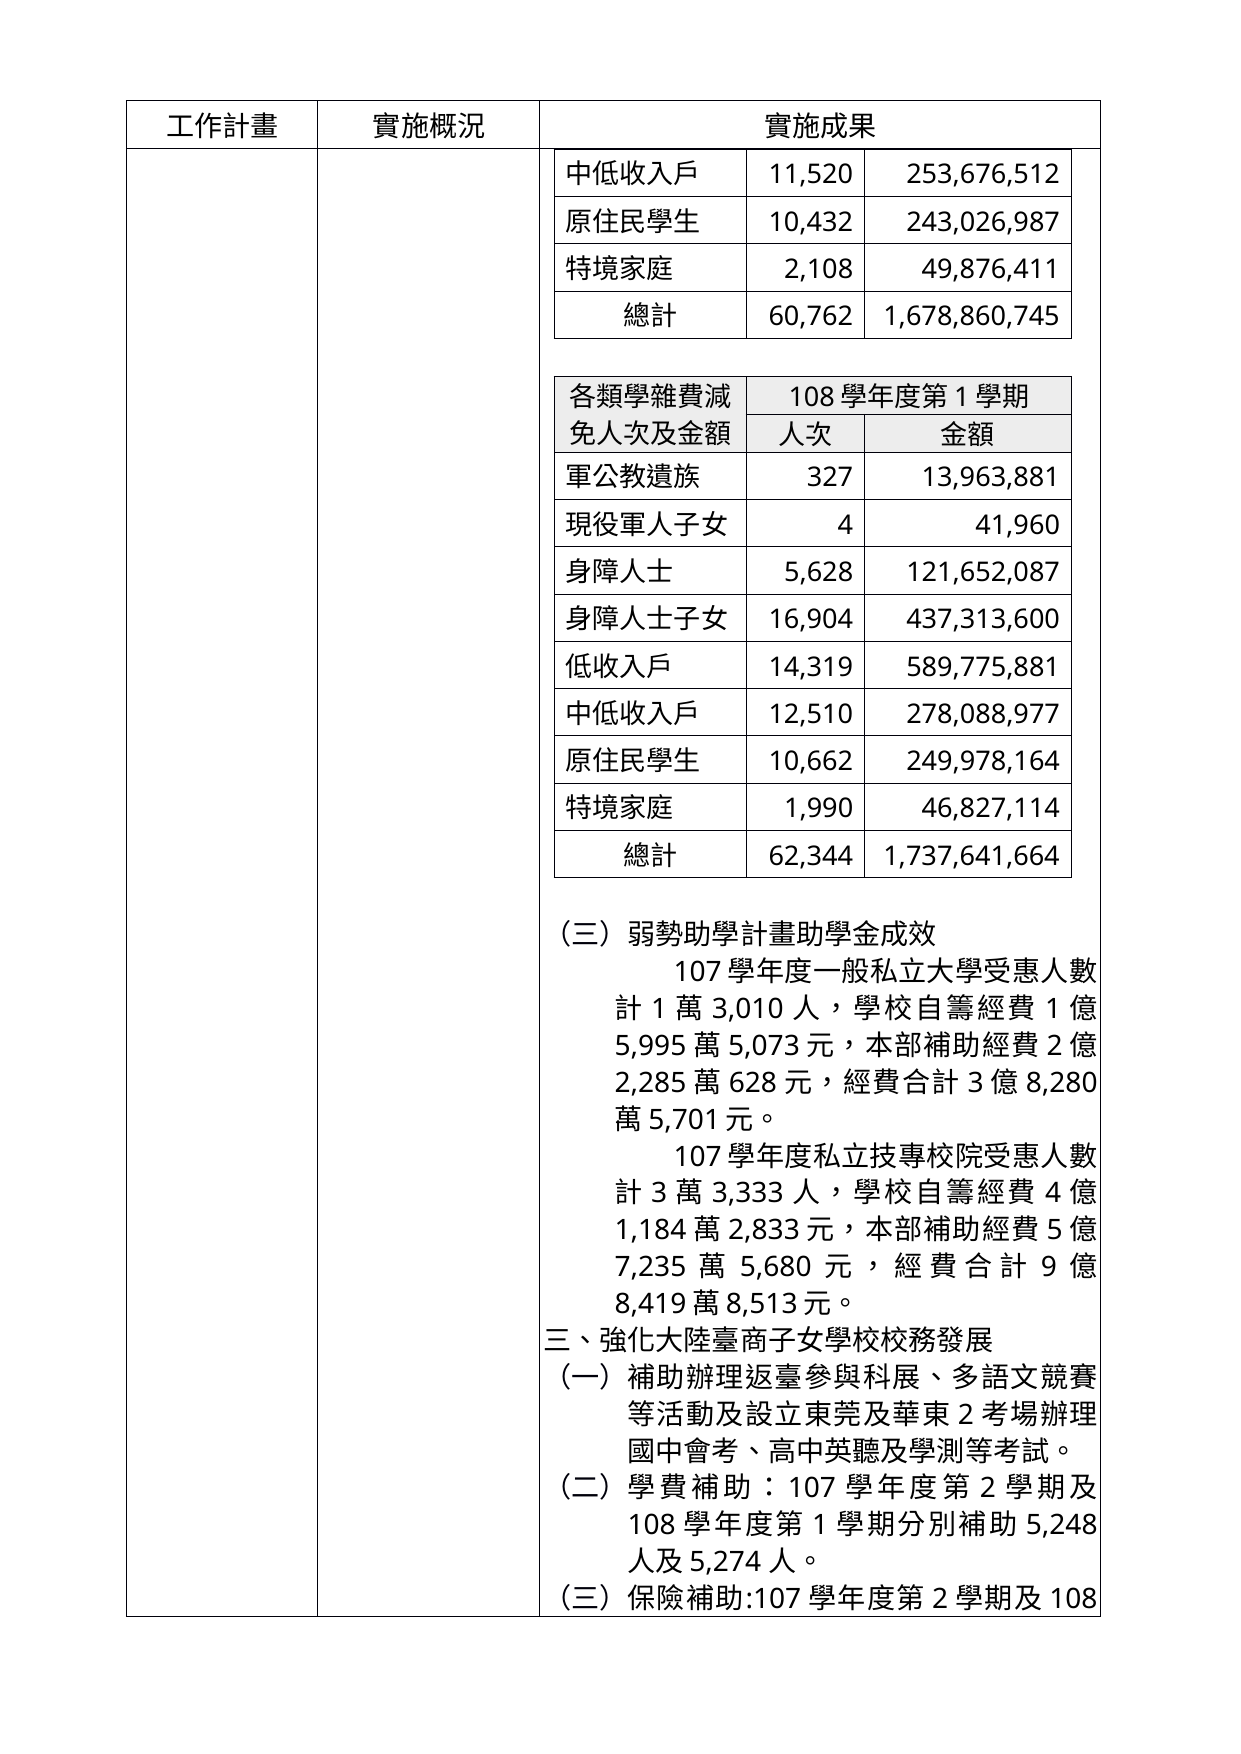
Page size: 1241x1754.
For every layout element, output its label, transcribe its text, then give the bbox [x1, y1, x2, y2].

table_cell 437,313,600 [865, 595, 1071, 641]
table_cell 總計 [555, 831, 746, 877]
table_cell 原住民學生 [555, 736, 746, 783]
table_cell 4 [747, 500, 864, 546]
table_header 實施概況 [318, 101, 539, 148]
table_cell 2,108 [747, 244, 864, 291]
table_cell 243,026,987 [865, 197, 1071, 243]
table_cell 13,963,881 [865, 453, 1071, 499]
table_cell 60,762 [747, 292, 864, 338]
table_cell [127, 149, 317, 1616]
table_cell 49,876,411 [865, 244, 1071, 291]
table_cell 589,775,881 [865, 642, 1071, 688]
table_cell 總計 [555, 292, 746, 338]
table_cell 16,904 [747, 595, 864, 641]
table_cell 現役軍人子女 [555, 500, 746, 546]
table_cell 121,652,087 [865, 547, 1071, 593]
table_cell 41,960 [865, 500, 1071, 546]
table_header 工作計畫 [127, 101, 317, 148]
table_cell 5,628 [747, 547, 864, 593]
table_cell 特境家庭 [555, 244, 746, 291]
table_cell 1,678,860,745 [865, 292, 1071, 338]
table_cell 1,737,641,664 [865, 831, 1071, 877]
table_cell 低收入戶 [555, 642, 746, 688]
table_cell 中低收入戶 [555, 689, 746, 735]
table_header 108學年度第1學期 [747, 377, 1071, 414]
table_cell 46,827,114 [865, 784, 1071, 830]
table_cell 輔導私立大專校院整體發展獎助 輔導私立大專校院健全與前瞻性發展，及協助整體與特色規劃，合理分配獎補助經費。 私立大專校院獎補助經費執行成效之監督。 二、保障弱勢就學扶助方案 私立大學校院學雜費減免 單位：人次/元 私立技專校院學雜費減免 單位：人次/元 弱勢助學計畫助學金成效 107學年度一般私立大學受惠人數計1萬3,010人，學校自籌經費1億5,995萬5,073元，本部補助經費2億2,285萬628元，經費合計3億8,280萬5,701元。 107學年度私立技專校院受惠人數計3萬3,333人，學校自籌經費4億1,184萬2,833元，本部補助經費5億7,235萬5,680元，經費合計9億8,419萬8,513元。 三、強化大陸臺商子女學校校務發展 補助辦理返臺參與科展、多語文競賽等活動及設立東莞及華東2考場辦理國中會考、高中英聽及學測等考試。 學費補助：107學年度第2學期及108學年度第1學期分別補助5,248 人及5,274 人。 保險補助:107學年度第2學期及108學年度第1學期分別補助5,549人及5,566 人。 參與暑期返臺授課學生人數約760名； 120名教師參加108年境外臺校教師返臺研習班及補助辦理親、師、生專業知能巡迴講座。 辦理境外臺校行政主管研習班暨聯合校務座談會，計有校長等一級行政主管42人參加，108年境外臺校典範教師計遴選 8名優秀教師，樹立優質教學典範。 [540, 149, 1100, 1616]
table_cell 14,319 [747, 642, 864, 688]
table_cell 1,990 [747, 784, 864, 830]
table_cell 10,432 [747, 197, 864, 243]
table_cell 62,344 [747, 831, 864, 877]
table_cell 特境家庭 [555, 784, 746, 830]
table_cell 327 [747, 453, 864, 499]
table_header 各類學雜費減免人次及金額 [555, 377, 746, 452]
table_cell [318, 149, 539, 1616]
table_cell 身障人士 [555, 547, 746, 593]
table_cell 軍公教遺族 [555, 453, 746, 499]
table_cell 12,510 [747, 689, 864, 735]
table_cell 10,662 [747, 736, 864, 783]
table_cell 253,676,512 [865, 150, 1071, 196]
table_cell 人次 [747, 415, 864, 452]
table_cell 金額 [865, 415, 1071, 452]
table_cell 249,978,164 [865, 736, 1071, 783]
table_header 實施成果 [540, 101, 1100, 148]
table_cell 11,520 [747, 150, 864, 196]
table_cell 身障人士子女 [555, 595, 746, 641]
table_cell 中低收入戶 [555, 150, 746, 196]
table_cell 278,088,977 [865, 689, 1071, 735]
table_cell 原住民學生 [555, 197, 746, 243]
